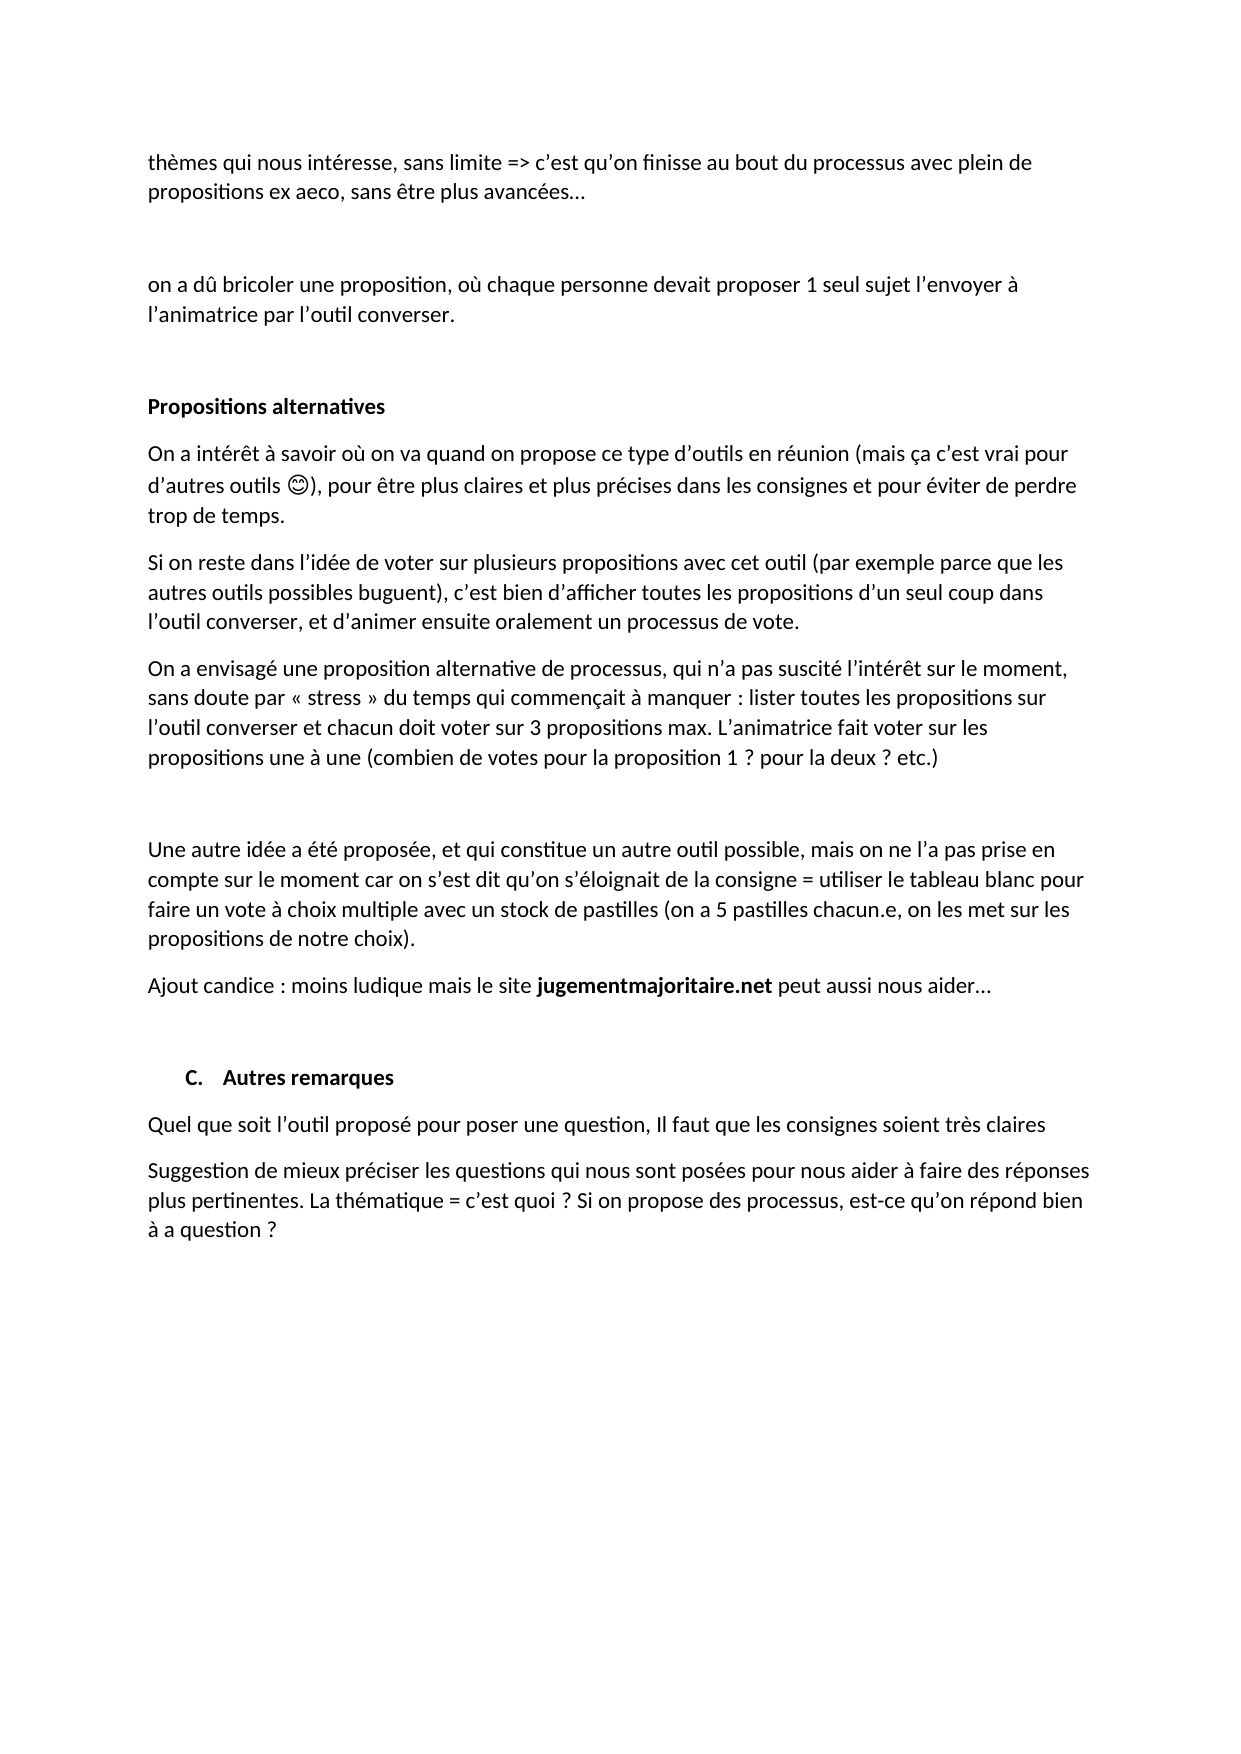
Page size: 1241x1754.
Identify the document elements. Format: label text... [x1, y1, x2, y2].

list Autres remarques [185, 1063, 1093, 1092]
text On a envisagé une proposition alternative de processus, qui n’a pas suscité l’intérêt sur le moment, sans doute par « stress » du temps qui commençait à manquer : lister toutes les propositions sur l’outil converser et chacun doit voter sur 3 propositions max. L’animatrice fait voter sur les propositions une à une (combien de votes pour la proposition 1 ? pour la deux ? etc.) [148, 654, 1093, 771]
text Ajout candice : moins ludique mais le site jugementmajoritaire.net peut aussi nous aider… [148, 971, 1093, 999]
text Propositions alternatives [148, 392, 1093, 420]
text Une autre idée a été proposée, et qui constitue un autre outil possible, mais on ne l’a pas prise en compte sur le moment car on s’est dit qu’on s’éloignait de la consigne = utiliser le tableau blanc pour faire un vote à choix multiple avec un stock de pastilles (on a 5 pastilles chacun.e, on les met sur les propositions de notre choix). [148, 835, 1093, 952]
text on a dû bricoler une proposition, où chaque personne devait proposer 1 seul sujet l’envoyer à l’animatrice par l’outil converser. [148, 270, 1093, 328]
text On a intérêt à savoir où on va quand on propose ce type d’outils en réunion (mais ça c’est vrai pour d’autres outils 😊), pour être plus claires et plus précises dans les consignes et pour éviter de perdre trop de temps. [148, 439, 1093, 529]
text Si on reste dans l’idée de voter sur plusieurs propositions avec cet outil (par exemple parce que les autres outils possibles buguent), c’est bien d’afficher toutes les propositions d’un seul coup dans l’outil converser, et d’animer ensuite oralement un processus de vote. [148, 548, 1093, 635]
text Suggestion de mieux préciser les questions qui nous sont posées pour nous aider à faire des réponses plus pertinentes. La thématique = c’est quoi ? Si on propose des processus, est-ce qu’on répond bien à a question ? [148, 1156, 1093, 1244]
text Quel que soit l’outil proposé pour poser une question, Il faut que les consignes soient très claires [148, 1110, 1093, 1138]
text thèmes qui nous intéresse, sans limite => c’est qu’on finisse au bout du processus avec plein de propositions ex aeco, sans être plus avancées… [148, 148, 1093, 205]
